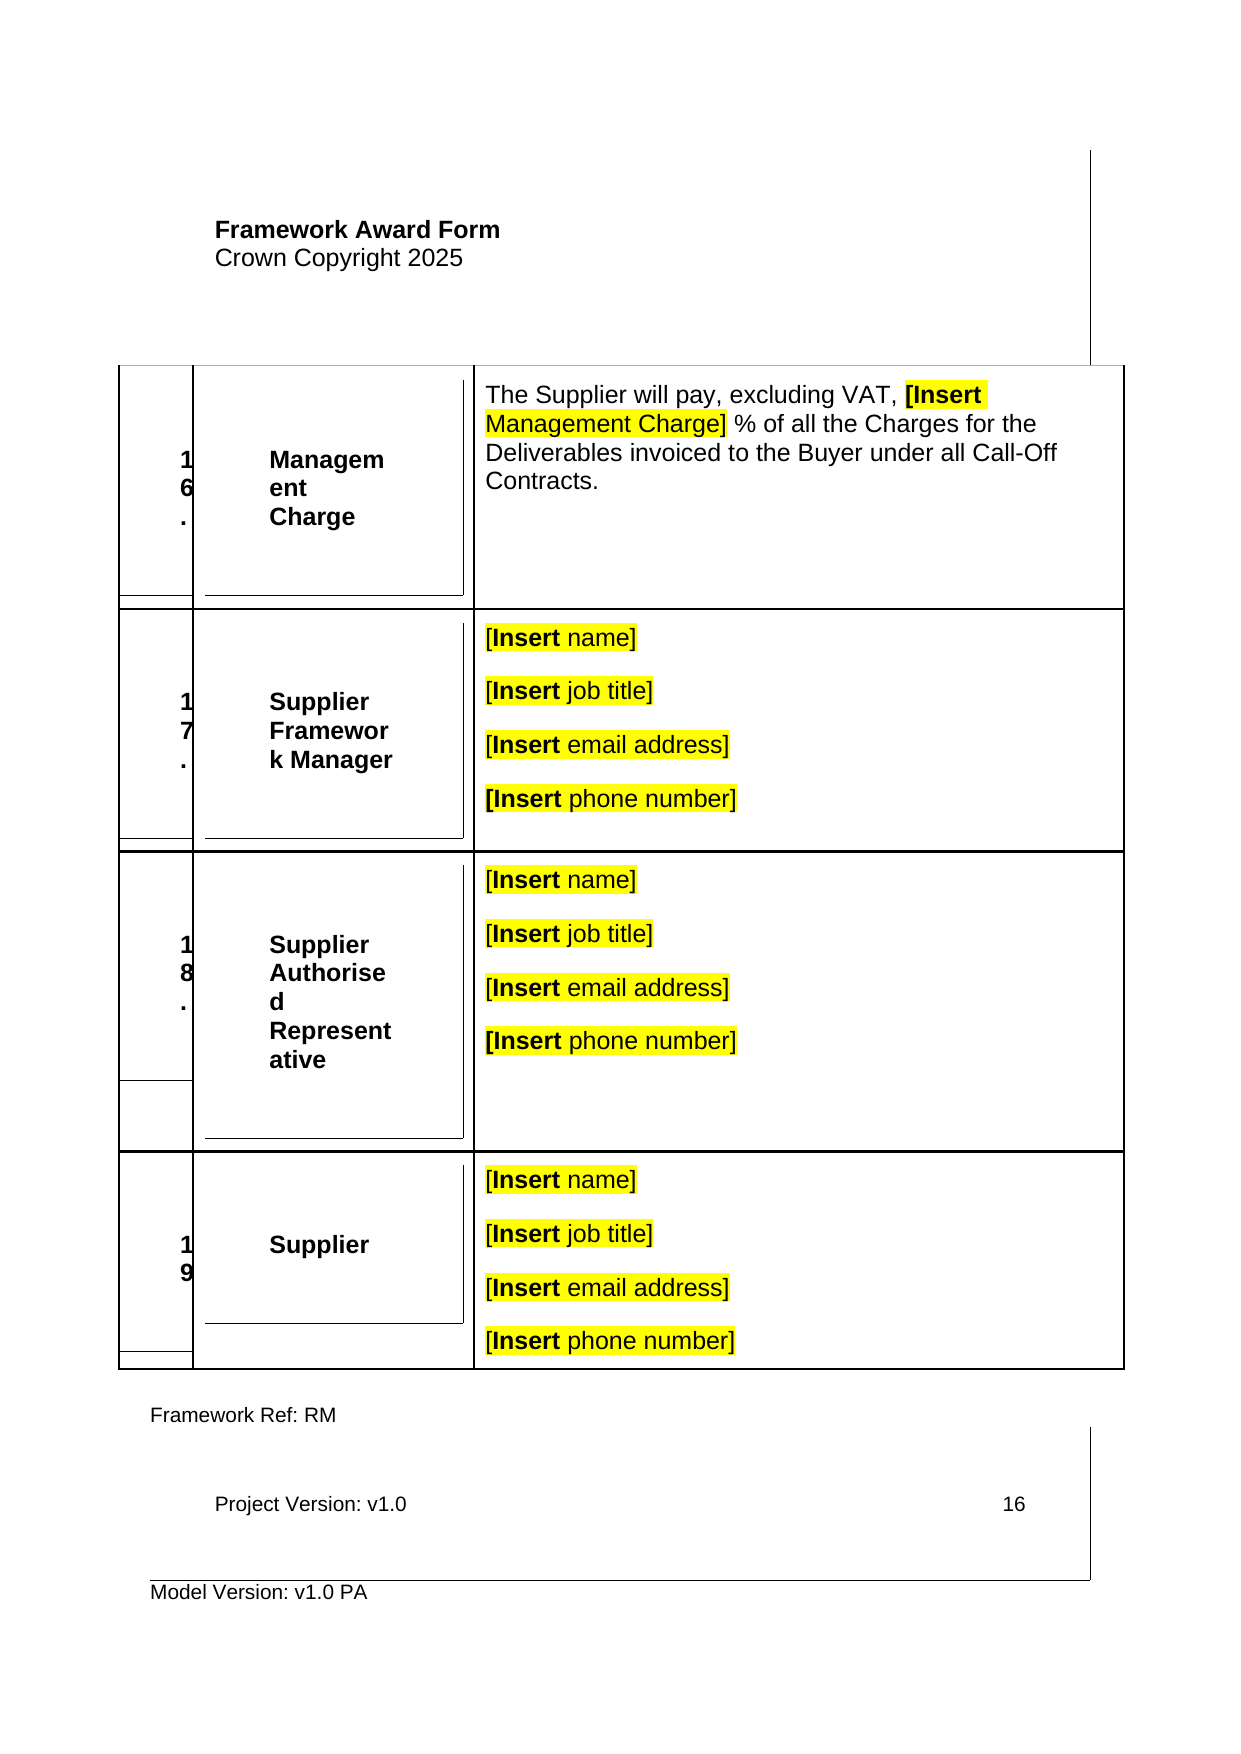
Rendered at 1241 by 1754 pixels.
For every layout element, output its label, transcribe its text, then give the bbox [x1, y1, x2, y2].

table_cell [120, 1081, 192, 1150]
table_cell [Insert name] [Insert job title] [Insert email address] [Insert phone number] [475, 1153, 1123, 1367]
table_cell [120, 366, 192, 595]
table_cell Supplier Authorised Representative [194, 853, 473, 1150]
table_cell [184, 481, 192, 486]
table_cell [120, 596, 192, 608]
table_cell [120, 1352, 192, 1367]
table_cell Management Charge [194, 366, 473, 608]
table_cell [120, 839, 192, 850]
table_cell Supplier Framework Manager [194, 610, 473, 850]
table_cell [120, 610, 192, 838]
table_cell [Insert name] [Insert job title] [Insert email address] [Insert phone number] [475, 853, 1123, 1150]
table_cell [120, 853, 192, 1080]
table_cell [Insert name] [Insert job title] [Insert email address] [Insert phone number] [475, 610, 1123, 850]
table_cell Supplier [194, 1153, 473, 1367]
table_cell [120, 1153, 192, 1351]
table_cell The Supplier will pay, excluding VAT, [Insert Management Charge] % of all the Charges for the Deliverables invoiced to the Buyer under all Call-Off Contracts. [475, 366, 1123, 608]
